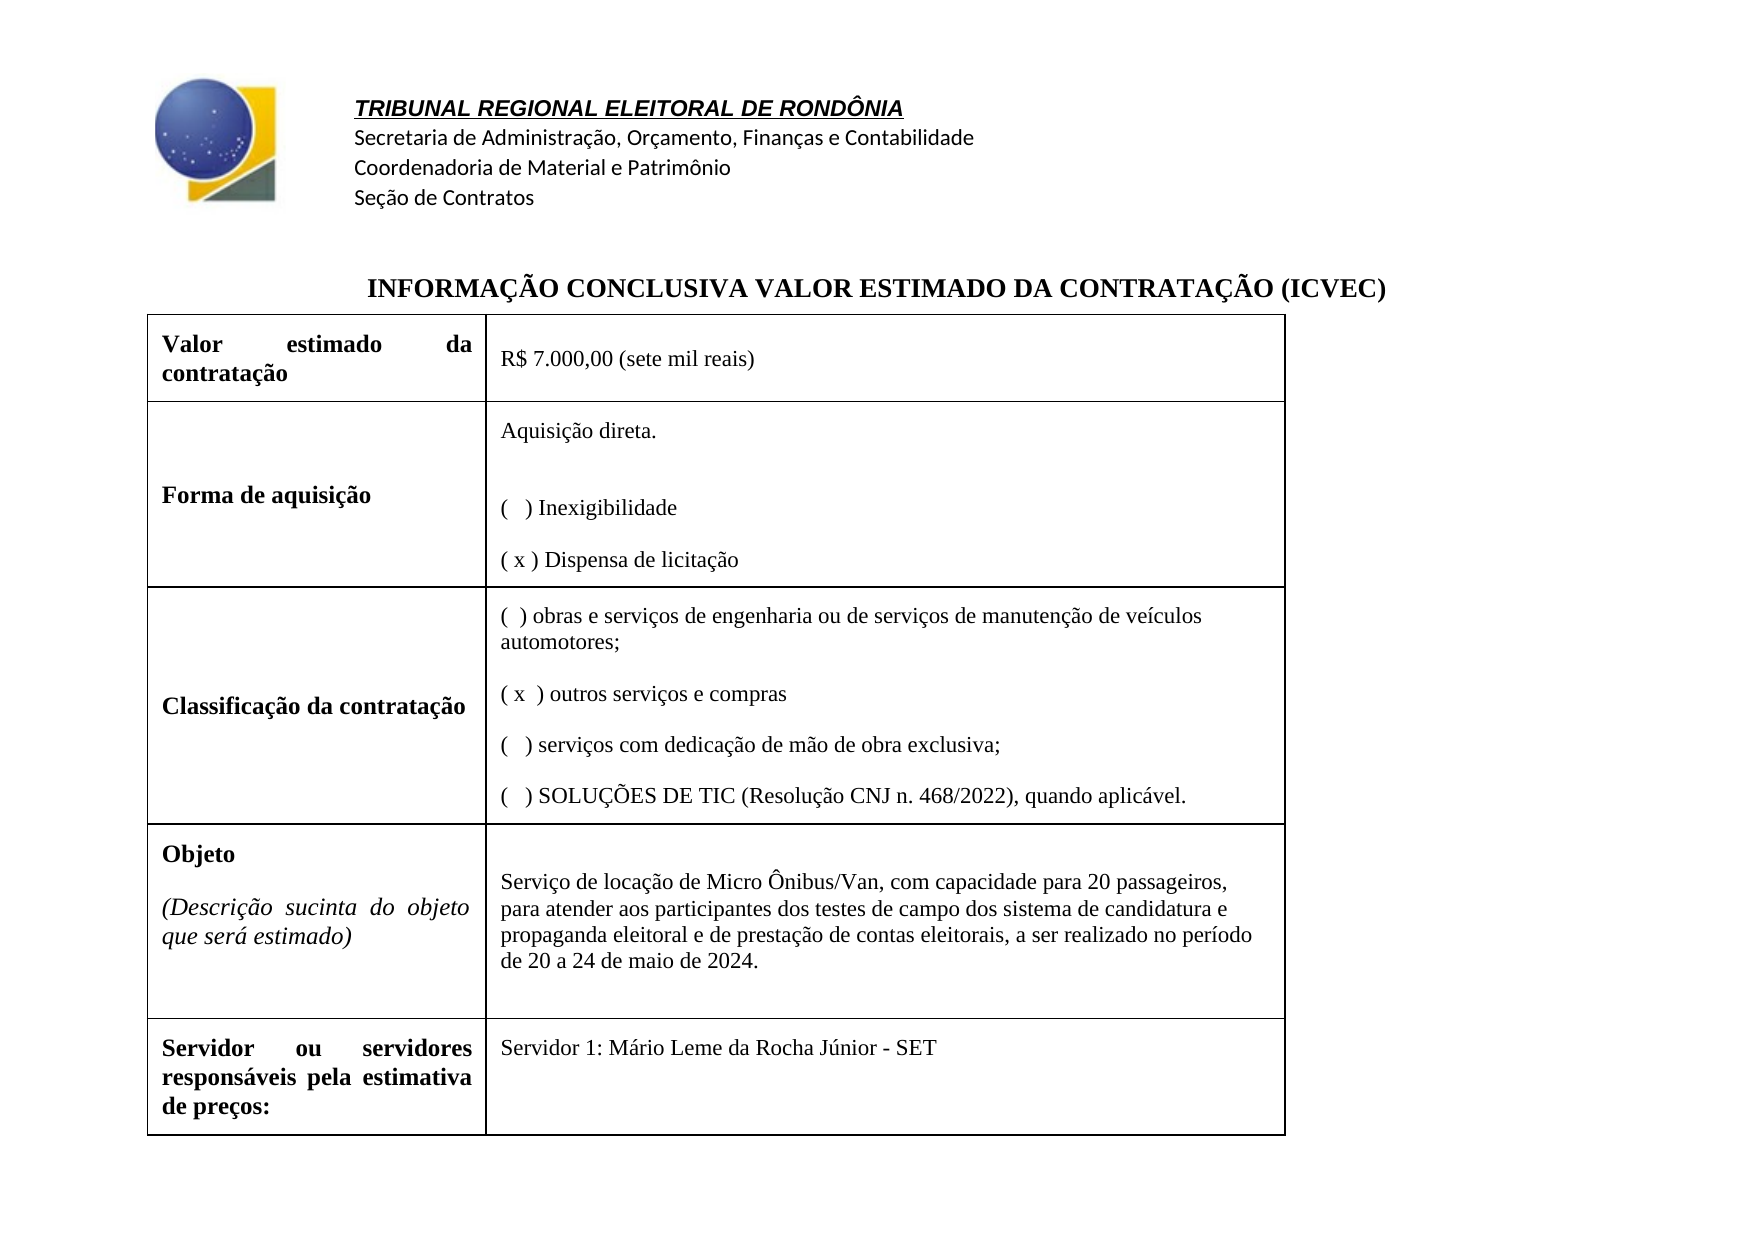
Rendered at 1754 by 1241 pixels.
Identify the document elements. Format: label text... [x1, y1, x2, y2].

table_cell Aquisição direta. ( ) Inexigibilidade ( x ) Dispensa de licitação [487, 402, 1284, 586]
table_cell Objeto (Descrição sucinta do objeto que será estimado) [148, 825, 485, 1018]
table_cell Serviço de locação de Micro Ônibus/Van, com capacidade para 20 passageiros, para atender aos participantes dos testes de campo dos sistema de candidatura e propaganda eleitoral e de prestação de contas eleitorais, a ser realizado no período de 20 a 24 de maio de 2024. [487, 825, 1284, 1018]
table_header Valor estimado da contratação [148, 315, 485, 401]
table_cell Forma de aquisição [148, 402, 485, 586]
table_cell Servidor 1: Mário Leme da Rocha Júnior - SET [487, 1019, 1284, 1134]
table_cell Servidor ou servidores responsáveis pela estimativa de preços: [148, 1019, 485, 1134]
table_header R$ 7.000,00 (sete mil reais) [487, 315, 1284, 401]
table_cell Classificação da contratação [148, 588, 485, 823]
table_cell ( ) obras e serviços de engenharia ou de serviços de manutenção de veículos automotores; ( x ) outros serviços e compras ( ) serviços com dedicação de mão de obra exclusiva; ( ) SOLUÇÕES DE TIC (Resolução CNJ n. 468/2022), quando aplicável. [487, 588, 1284, 823]
text INFORMAÇÃO CONCLUSIVA VALOR ESTIMADO DA CONTRATAÇÃO (ICVEC) [148, 272, 1606, 303]
